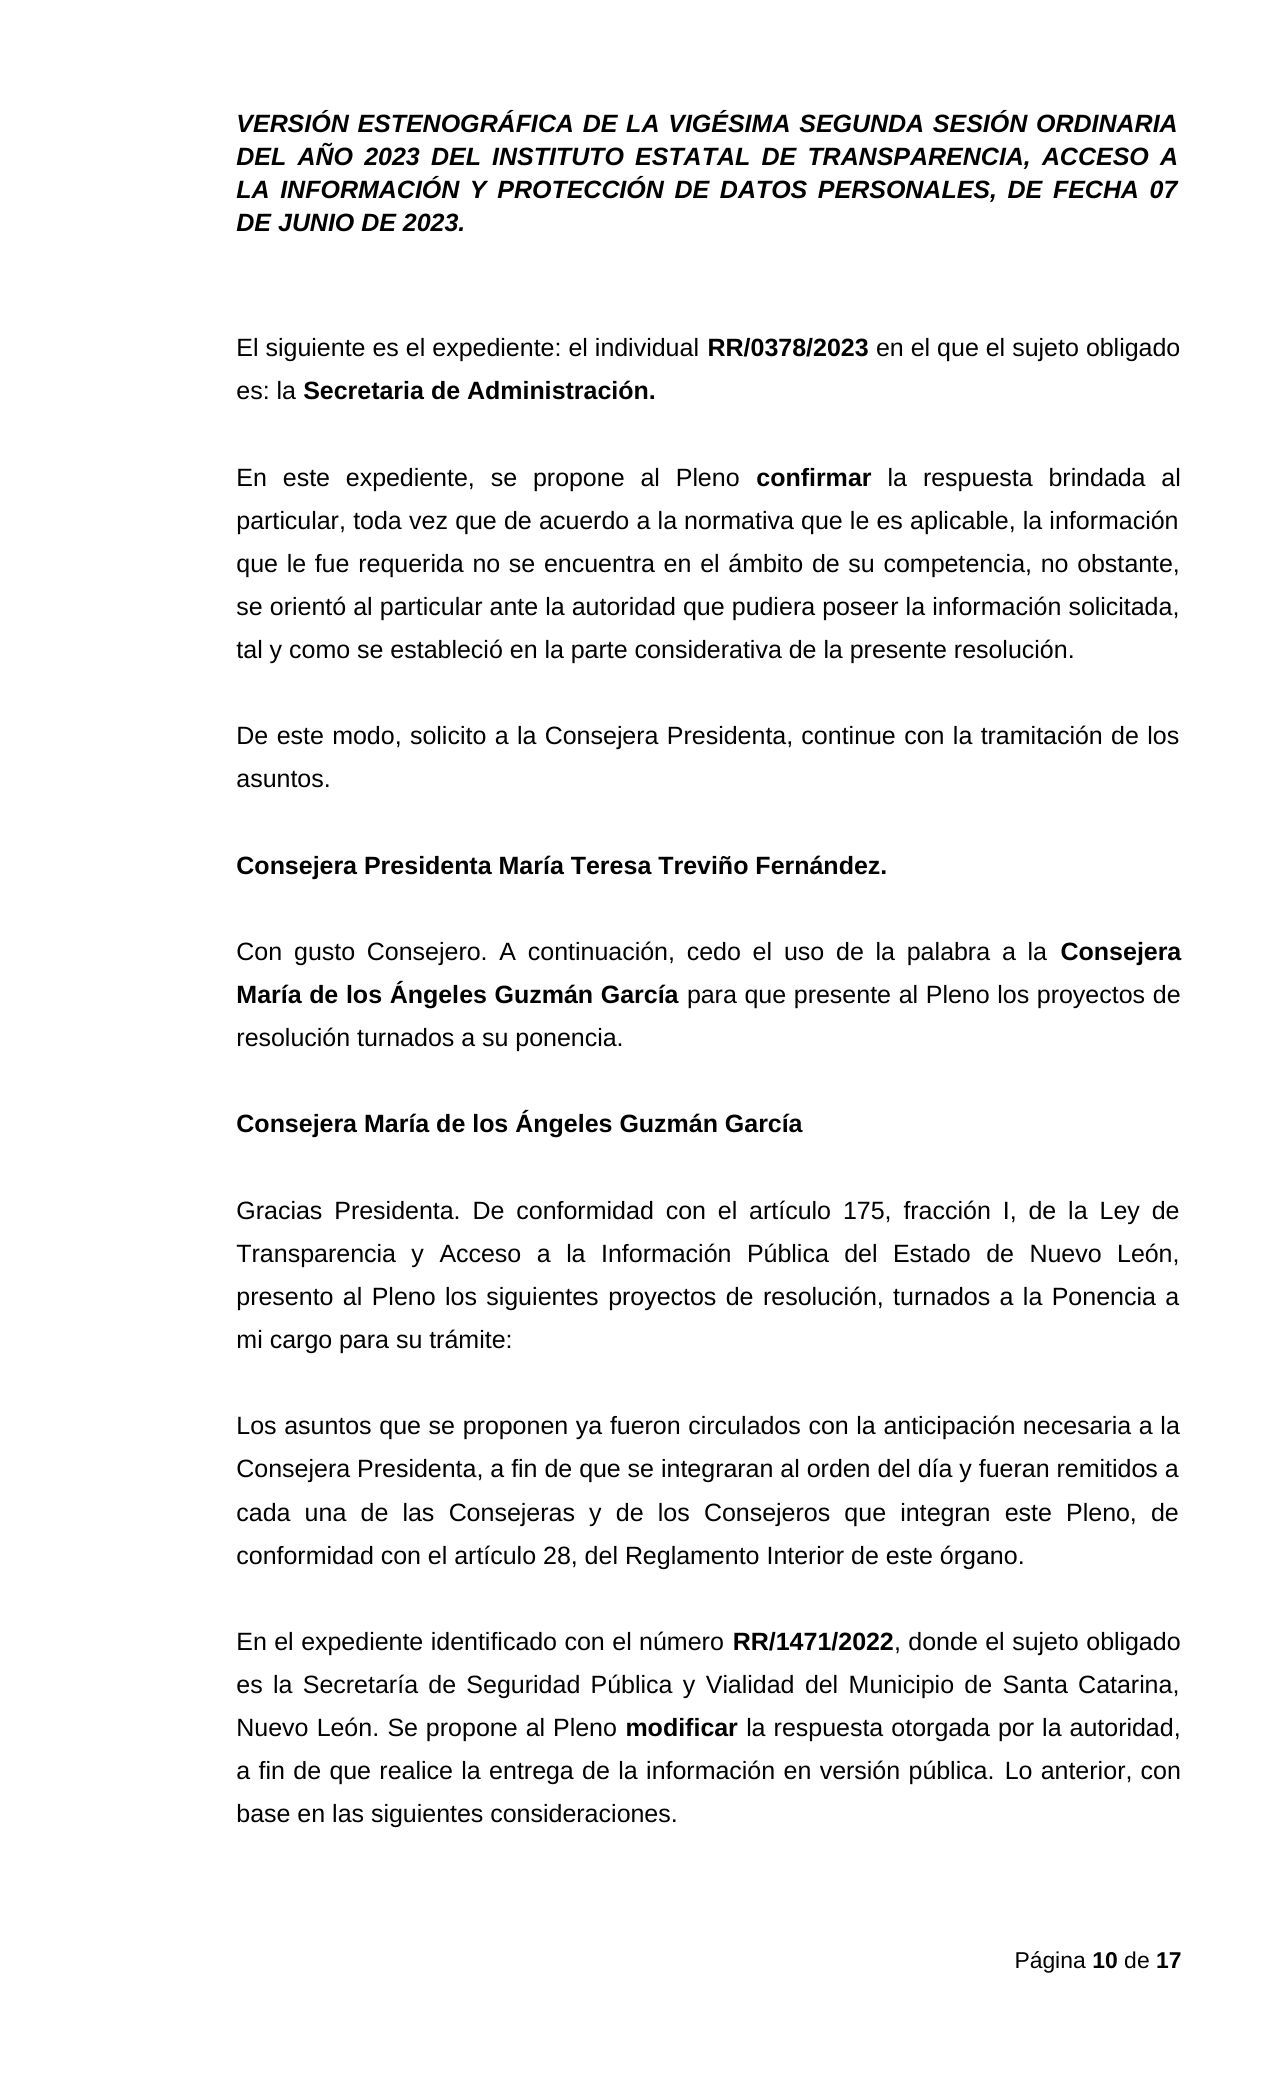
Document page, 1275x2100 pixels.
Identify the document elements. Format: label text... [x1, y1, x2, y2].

text Con gusto Consejero. A continuación, cedo el uso de la palabra a la Consejera María de los Ángeles Guzmán García para que presente al Pleno los proyectos de resolución turnados a su ponencia. [236, 937, 1181, 1052]
text Los asuntos que se proponen ya fueron circulados con la anticipación necesaria a la Consejera Presidenta, a fin de que se integraran al orden del día y fueran remitidos a cada una de las Consejeras y de los Consejeros que integran este Pleno, de conformidad con el artículo 28, del Reglamento Interior de este órgano. [236, 1411, 1181, 1569]
text Consejera Presidenta María Teresa Treviño Fernández. [236, 851, 1181, 879]
text Gracias Presidenta. De conformidad con el artículo 175, fracción I, de la Ley de Transparencia y Acceso a la Información Pública del Estado de Nuevo León, presento al Pleno los siguientes proyectos de resolución, turnados a la Ponencia a mi cargo para su trámite: [236, 1196, 1181, 1354]
text Consejera María de los Ángeles Guzmán García [236, 1109, 1181, 1138]
text En el expediente identificado con el número RR/1471/2022, donde el sujeto obligado es la Secretaría de Seguridad Pública y Vialidad del Municipio de Santa Catarina, Nuevo León. Se propone al Pleno modificar la respuesta otorgada por la autoridad, a fin de que realice la entrega de la información en versión pública. Lo anterior, con base en las siguientes consideraciones. [236, 1627, 1181, 1828]
text De este modo, solicito a la Consejera Presidenta, continue con la tramitación de los asuntos. [236, 721, 1181, 793]
text En este expediente, se propone al Pleno confirmar la respuesta brindada al particular, toda vez que de acuerdo a la normativa que le es aplicable, la información que le fue requerida no se encuentra en el ámbito de su competencia, no obstante, se orientó al particular ante la autoridad que pudiera poseer la información solicitada, tal y como se estableció en la parte considerativa de la presente resolución. [236, 463, 1181, 664]
text El siguiente es el expediente: el individual RR/0378/2023 en el que el sujeto obligado es: la Secretaria de Administración. [236, 333, 1181, 405]
